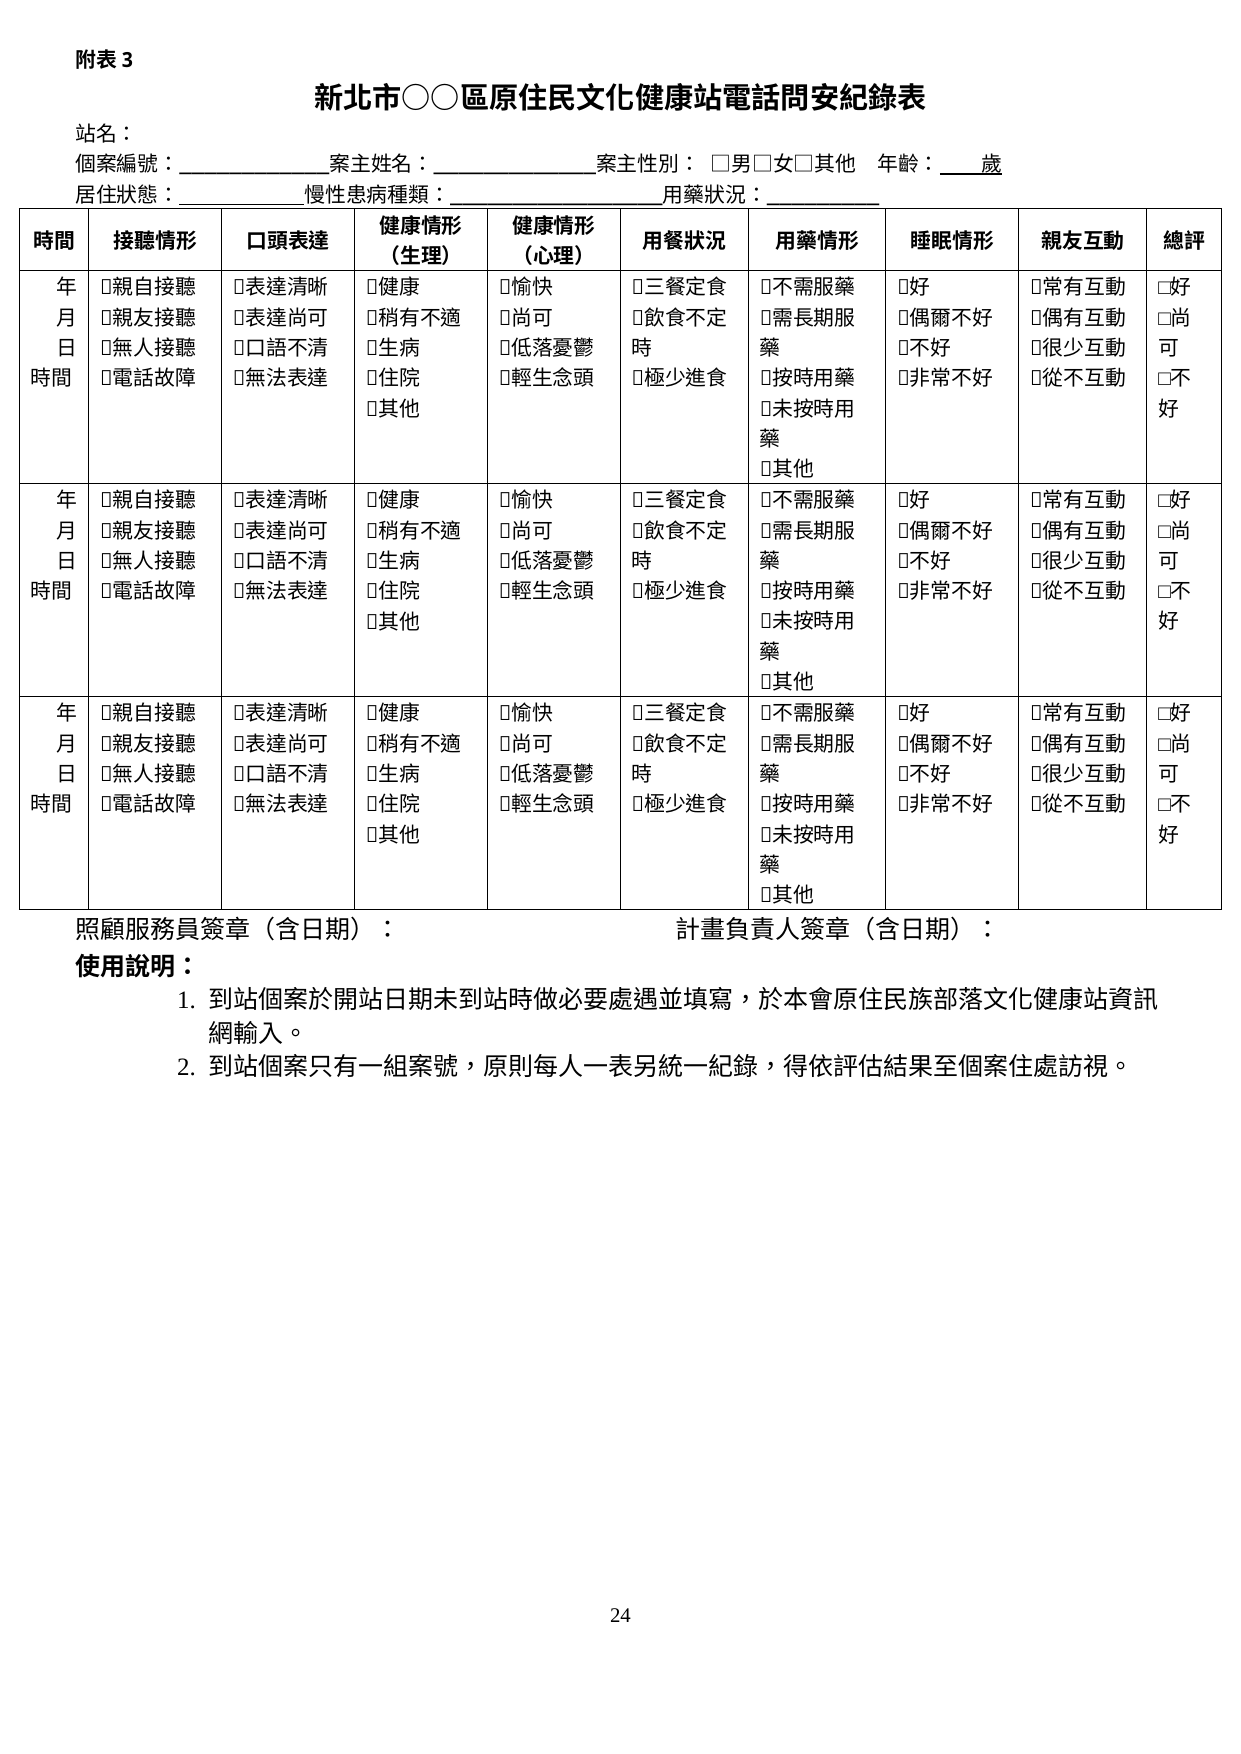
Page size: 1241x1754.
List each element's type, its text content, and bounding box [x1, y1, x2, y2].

table_header 健康情形 （心理） [488, 209, 620, 269]
table_header 口頭表達 [222, 209, 354, 269]
table_cell 三餐定食 飲食不定時 極少進食 [621, 271, 748, 483]
text 新北市○○區原住民文化健康站電話問安紀錄表 [75, 75, 1165, 117]
table_cell 愉快 尚可 低落憂鬱 輕生念頭 [488, 484, 620, 696]
table_cell 不需服藥 需長期服藥 按時用藥 未按時用藥 其他 [749, 484, 885, 696]
text 照顧服務員簽章（含日期）： 計畫負責人簽章（含日期）： [75, 910, 1165, 946]
table_header 用藥情形 [749, 209, 885, 269]
table_cell 好 偶爾不好 不好 非常不好 [886, 271, 1018, 483]
table_cell 健康 稍有不適 生病 住院 其他 [355, 697, 487, 909]
table_cell 表達清晰 表達尚可 口語不清 無法表達 [222, 271, 354, 483]
table_cell 親自接聽 親友接聽 無人接聽 電話故障 [89, 271, 221, 483]
table_cell 年 月 日 時間 [20, 697, 88, 909]
table_cell 不需服藥 需長期服藥 按時用藥 未按時用藥 其他 [749, 697, 885, 909]
text 站名： [75, 117, 1165, 147]
table_cell 三餐定食 飲食不定時 極少進食 [621, 484, 748, 696]
text 附表3 [75, 37, 1165, 75]
table_cell 好 偶爾不好 不好 非常不好 [886, 484, 1018, 696]
text 使用說明： [75, 946, 1165, 982]
list 到站個案於開站日期未到站時做必要處遇並填寫，於本會原住民族部落文化健康站資訊網輸入。 [177, 982, 1165, 1049]
table_header 總評 [1147, 209, 1221, 269]
table_header 健康情形 （生理） [355, 209, 487, 269]
table_cell 表達清晰 表達尚可 口語不清 無法表達 [222, 484, 354, 696]
table_cell 常有互動 偶有互動 很少互動 從不互動 [1019, 697, 1146, 909]
table_cell □好 □尚可 □不好 [1147, 697, 1221, 909]
table_cell 常有互動 偶有互動 很少互動 從不互動 [1019, 271, 1146, 483]
text 個案編號：____________案主姓名：_____________案主性別： □男□女□其他 年齡： 歲 [75, 147, 1165, 178]
table_cell 健康 稍有不適 生病 住院 其他 [355, 484, 487, 696]
table_cell 年 月 日 時間 [20, 271, 88, 483]
table_cell 愉快 尚可 低落憂鬱 輕生念頭 [488, 697, 620, 909]
table_cell 親自接聽 親友接聽 無人接聽 電話故障 [89, 484, 221, 696]
list 到站個案只有一組案號，原則每人一表另統一紀錄，得依評估結果至個案住處訪視。 [177, 1049, 1165, 1082]
table_header 用餐狀況 [621, 209, 748, 269]
table_cell 三餐定食 飲食不定時 極少進食 [621, 697, 748, 909]
table_cell 健康 稍有不適 生病 住院 其他 [355, 271, 487, 483]
table_cell □好 □尚可 □不好 [1147, 484, 1221, 696]
table_cell 愉快 尚可 低落憂鬱 輕生念頭 [488, 271, 620, 483]
table_cell 常有互動 偶有互動 很少互動 從不互動 [1019, 484, 1146, 696]
table_cell 不需服藥 需長期服藥 按時用藥 未按時用藥 其他 [749, 271, 885, 483]
table_cell 好 偶爾不好 不好 非常不好 [886, 697, 1018, 909]
table_header 親友互動 [1019, 209, 1146, 269]
table_cell 表達清晰 表達尚可 口語不清 無法表達 [222, 697, 354, 909]
table_cell 年 月 日 時間 [20, 484, 88, 696]
table_header 睡眠情形 [886, 209, 1018, 269]
table_cell 親自接聽 親友接聽 無人接聽 電話故障 [89, 697, 221, 909]
table_header 時間 [20, 209, 88, 269]
table_header 接聽情形 [89, 209, 221, 269]
text 居住狀態： 慢性患病種類：_________________用藥狀況：_________ [75, 178, 1165, 208]
table_cell □好 □尚可 □不好 [1147, 271, 1221, 483]
